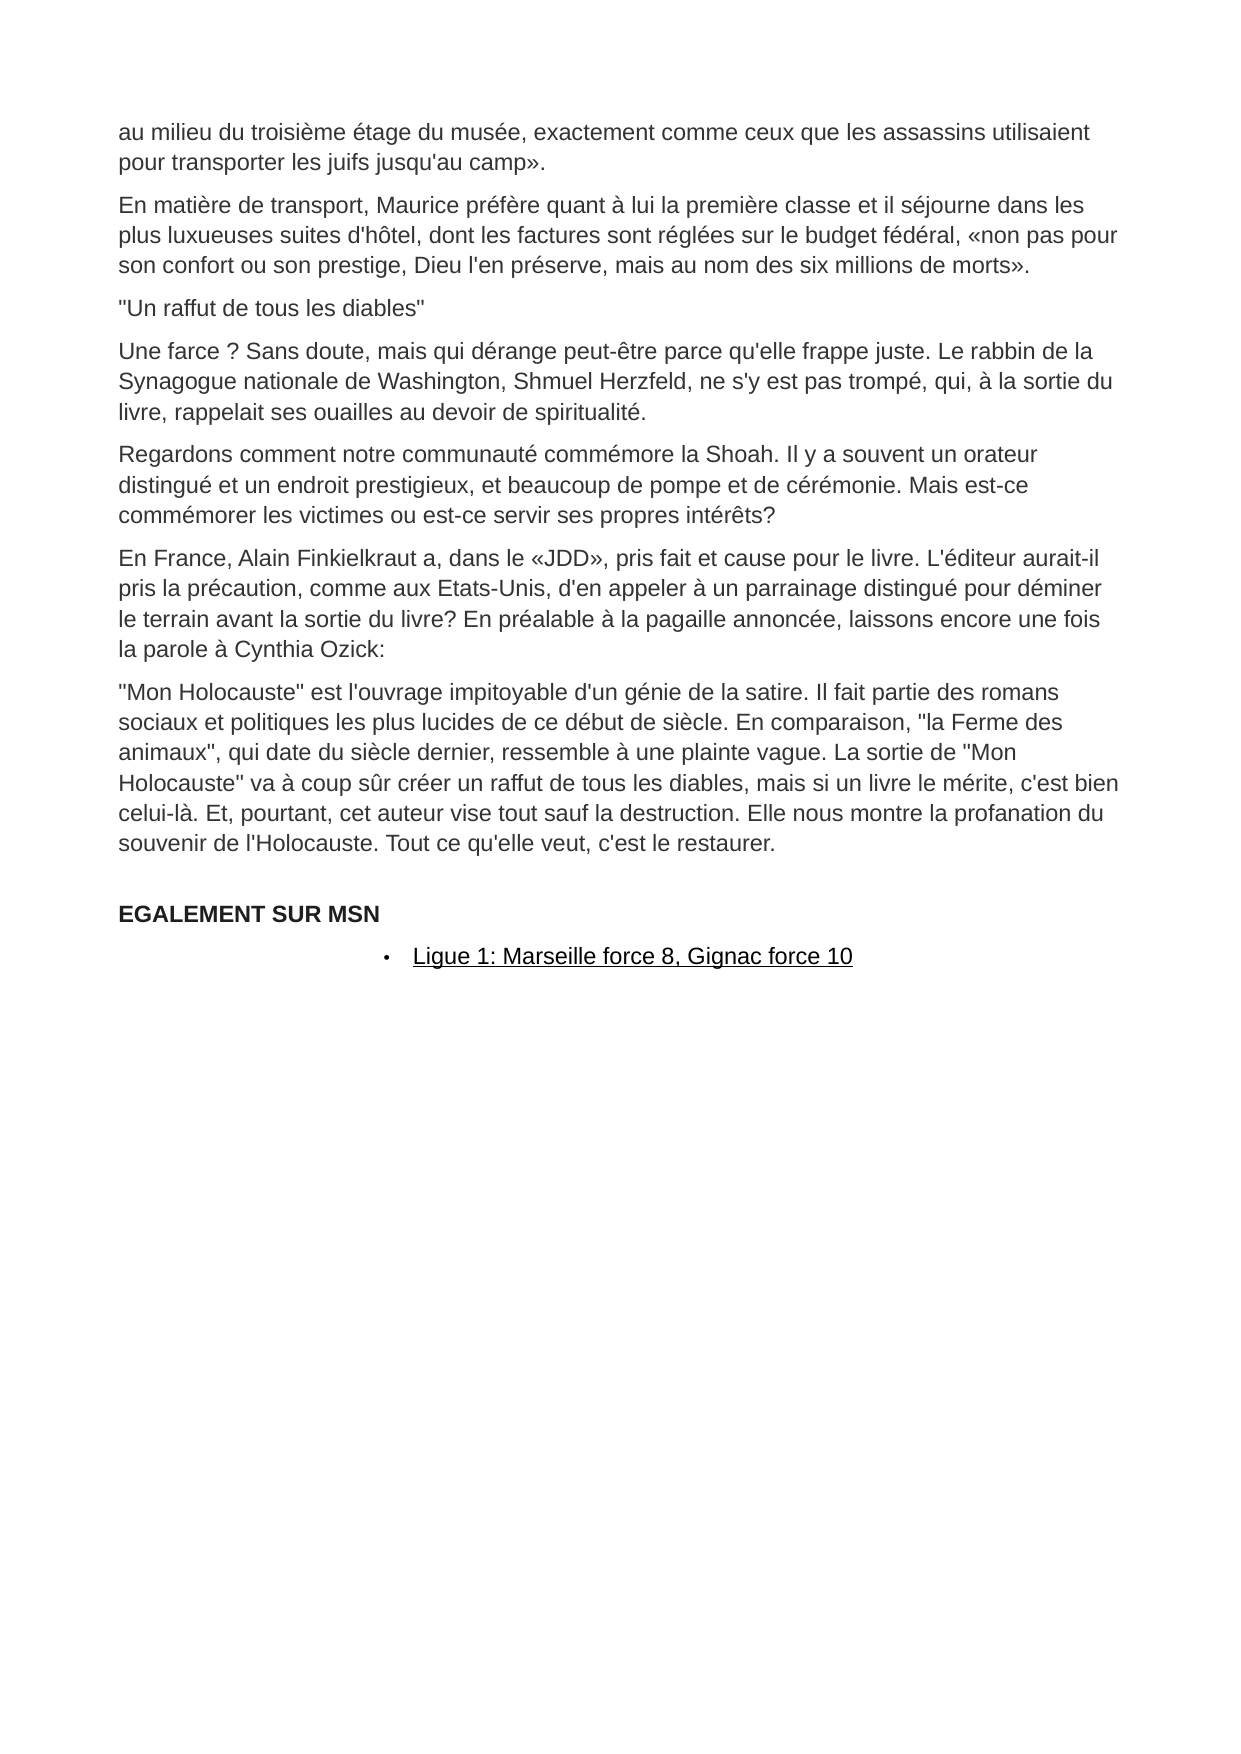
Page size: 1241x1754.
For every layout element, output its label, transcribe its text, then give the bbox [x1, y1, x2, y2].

subtitle EGALEMENT SUR MSN [118, 897, 1122, 927]
subtitle Ligue 1: Marseille force 8, Gignac force 10 [383, 940, 1122, 969]
text Regardons comment notre communauté commémore la Shoah. Il y a souvent un orateur distingué et un endroit prestigieux, et beaucoup de pompe et de cérémonie. Mais est-ce commémorer les victimes ou est-ce servir ses propres intérêts? [118, 441, 1122, 528]
text au milieu du troisième étage du musée, exactement comme ceux que les assassins utilisaient pour transporter les juifs jusqu'au camp». [118, 118, 1122, 175]
text En matière de transport, Maurice préfère quant à lui la première classe et il séjourne dans les plus luxueuses suites d'hôtel, dont les factures sont réglées sur le budget fédéral, «non pas pour son confort ou son prestige, Dieu l'en préserve, mais au nom des six millions de morts». [118, 191, 1122, 279]
text Une farce ? Sans doute, mais qui dérange peut-être parce qu'elle frappe juste. Le rabbin de la Synagogue nationale de Washington, Shmuel Herzfeld, ne s'y est pas trompé, qui, à la sortie du livre, rappelait ses ouailles au devoir de spiritualité. [118, 337, 1122, 425]
text "Mon Holocauste" est l'ouvrage impitoyable d'un génie de la satire. Il fait partie des romans sociaux et politiques les plus lucides de ce début de siècle. En comparaison, "la Ferme des animaux", qui date du siècle dernier, ressemble à une plainte vague. La sortie de "Mon Holocauste" va à coup sûr créer un raffut de tous les diables, mais si un livre le mérite, c'est bien celui-là. Et, pourtant, cet auteur vise tout sauf la destruction. Elle nous montre la profanation du souvenir de l'Holocauste. Tout ce qu'elle veut, c'est le restaurer. [118, 678, 1122, 857]
text "Un raffut de tous les diables" [118, 295, 1122, 322]
text En France, Alain Finkielkraut a, dans le «JDD», pris fait et cause pour le livre. L'éditeur aurait-il pris la précaution, comme aux Etats-Unis, d'en appeler à un parrainage distingué pour déminer le terrain avant la sortie du livre? En préalable à la pagaille annoncée, laissons encore une fois la parole à Cynthia Ozick: [118, 544, 1122, 662]
